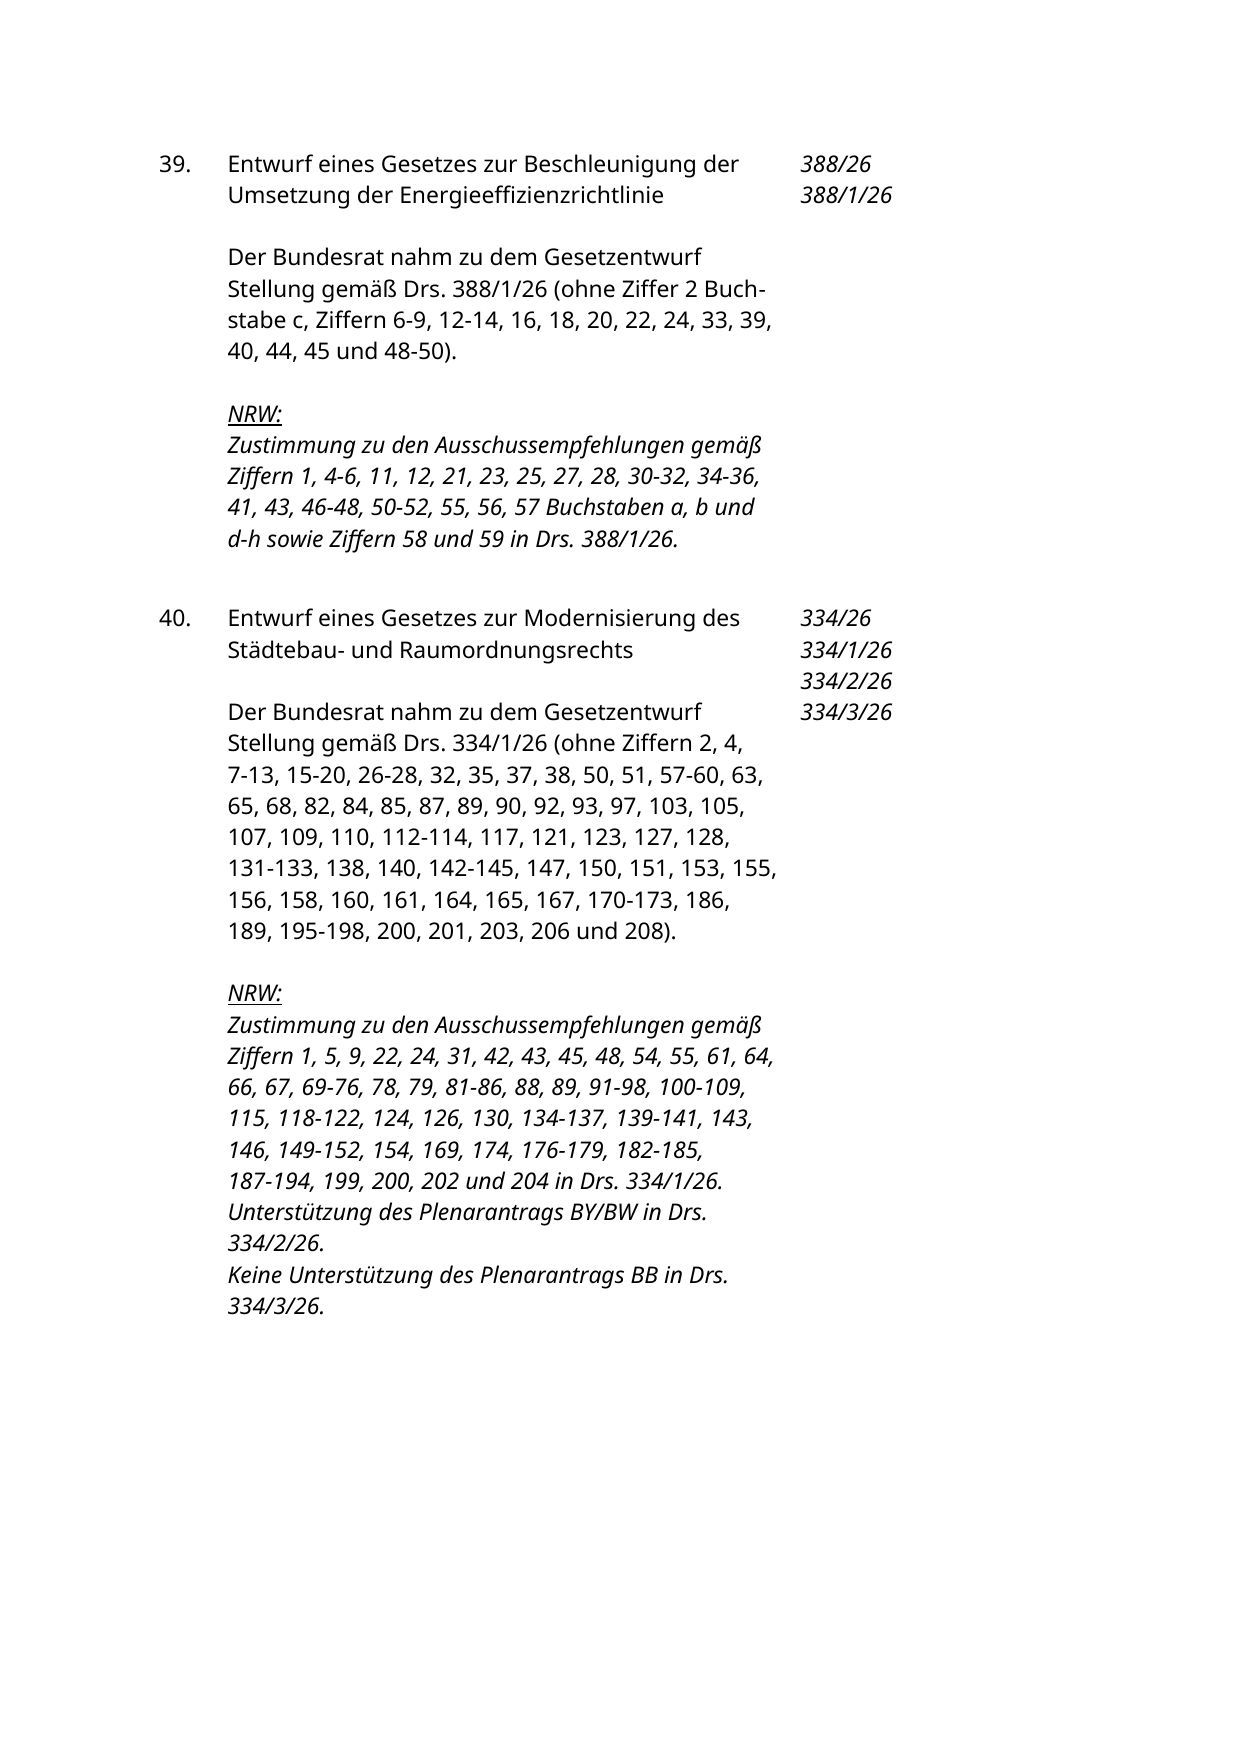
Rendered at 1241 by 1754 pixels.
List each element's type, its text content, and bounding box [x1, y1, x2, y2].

table_cell 40. [148, 602, 216, 1369]
table_cell 388/26 388/1/26 [789, 148, 937, 602]
table_cell 334/26 334/1/26 334/2/26 334/3/26 [789, 602, 937, 1369]
table_cell Entwurf eines Gesetzes zur Beschleunigung der Umsetzung der Energieeffizienzrichtlinie Der Bundesrat nahm zu dem Gesetzentwurf Stellung gemäß Drs. 388/1/26 (ohne Ziffer 2 Buch­stabe c, Ziffern 6-9, 12-14, 16, 18, 20, 22, 24, 33, 39, 40, 44, 45 und 48-50). NRW: Zustimmung zu den Ausschussempfehlungen gemäß Ziffern 1, 4-6, 11, 12, 21, 23, 25, 27, 28, 30-32, 34-36, 41, 43, 46-48, 50-52, 55, 56, 57 Buchstaben a, b und d-h sowie Ziffern 58 und 59 in Drs. 388/1/26. [216, 148, 789, 602]
table_cell 39. [148, 148, 216, 602]
table_cell Entwurf eines Gesetzes zur Modernisierung des Städtebau- und Raumordnungsrechts Der Bundesrat nahm zu dem Gesetzentwurf Stellung gemäß Drs. 334/1/26 (ohne Ziffern 2, 4, 7-13, 15-20, 26-28, 32, 35, 37, 38, 50, 51, 57-60, 63, 65, 68, 82, 84, 85, 87, 89, 90, 92, 93, 97, 103, 105, 107, 109, 110, 112-114, 117, 121, 123, 127, 128, 131-133, 138, 140, 142-145, 147, 150, 151, 153, 155, 156, 158, 160, 161, 164, 165, 167, 170-173, 186, 189, 195-198, 200, 201, 203, 206 und 208). NRW: Zustimmung zu den Ausschussempfehlungen gemäß Ziffern 1, 5, 9, 22, 24, 31, 42, 43, 45, 48, 54, 55, 61, 64, 66, 67, 69-76, 78, 79, 81-86, 88, 89, 91-98, 100-109, 115, 118-122, 124, 126, 130, 134-137, 139-141, 143, 146, 149-152, 154, 169, 174, 176-179, 182-185, 187-194, 199, 200, 202 und 204 in Drs. 334/1/26. Unterstützung des Plenarantrags BY/BW in Drs. 334/2/26. Keine Unterstützung des Plenarantrags BB in Drs. 334/3/26. [216, 602, 789, 1369]
